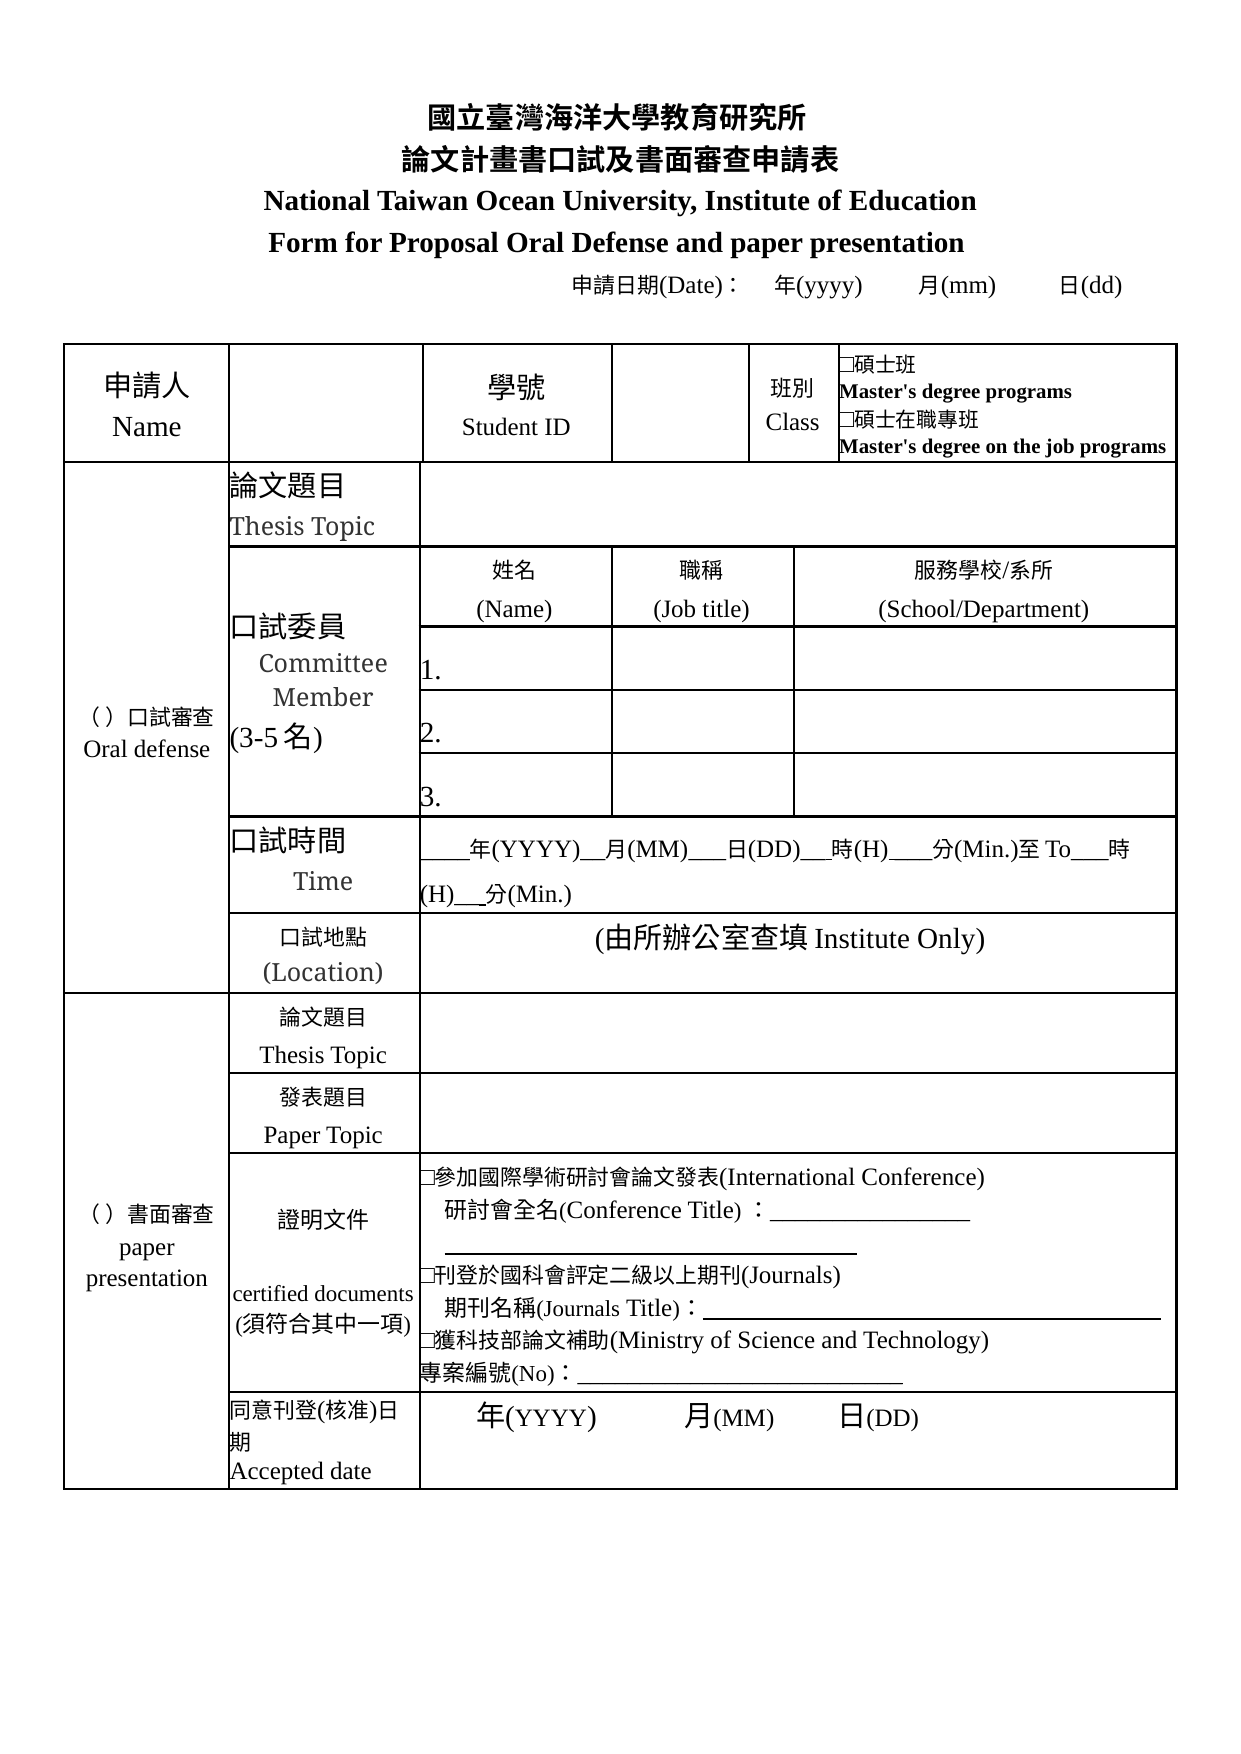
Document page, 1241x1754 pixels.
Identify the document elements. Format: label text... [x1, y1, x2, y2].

table_cell 發表題目 Paper Topic [230, 1074, 419, 1152]
table_cell 論文題目 Thesis Topic [230, 994, 419, 1072]
table_cell [421, 463, 1175, 545]
text National Taiwan Ocean University, Institute of Education [118, 179, 1122, 217]
table_header 申請人 Name [65, 345, 228, 461]
table_cell 同意刊登(核准)日期 Accepted date [230, 1393, 419, 1488]
table_cell 口試地點 (Location) [230, 914, 419, 992]
table_cell □參加國際學術研討會論文發表(International Conference) 研討會全名(Conference Title) ：________________ □刊登於國科會評定二級以上期刊(Journals) 期刊名稱(Journals Title)： □獲科技部論文補助(Ministry of Science and Technology) 專案編號(No)：__________________________ [421, 1154, 1175, 1391]
table_cell [421, 1074, 1175, 1152]
table_header □碩士班 Master's degree programs □碩士在職專班 Master's degree on the job programs [840, 345, 1175, 461]
table_cell 職稱 (Job title) [613, 548, 793, 625]
text 國立臺灣海洋大學教育研究所 [118, 94, 1122, 137]
table_cell [421, 994, 1175, 1072]
table_cell 服務學校/系所 (School/Department) [795, 548, 1175, 625]
text 申請日期(Date)： 年(yyyy) 月(mm) 日(dd) [118, 258, 1122, 300]
text Form for Proposal Oral Defense and paper presentation [118, 217, 1122, 258]
table_cell [795, 754, 1175, 815]
table_cell (由所辦公室查填Institute Only) [421, 914, 1175, 992]
table_cell [613, 691, 793, 752]
table_cell （ ）書面審查 paper presentation [65, 994, 228, 1488]
table_cell 口試時間 Time [230, 818, 419, 912]
table_cell 3. [421, 754, 611, 815]
table_cell [795, 691, 1175, 752]
table_cell 1. [421, 628, 611, 689]
table_header 學號 Student ID [424, 345, 611, 461]
table_cell 論文題目 Thesis Topic [230, 463, 419, 545]
table_header 班別 Class [750, 345, 838, 461]
table_cell 姓名 (Name) [421, 548, 611, 625]
table_cell 年(YYYY) 月(MM) 日(DD) [421, 1393, 1175, 1488]
table_cell 證明文件 certified documents (須符合其中一項) [230, 1154, 419, 1391]
text 論文計畫書口試及書面審查申請表 [118, 137, 1122, 179]
table_cell [613, 754, 793, 815]
table_header [613, 345, 748, 461]
table_cell 2. [421, 691, 611, 752]
table_cell ____年(YYYY)__月(MM)___日(DD)__ 時(H) ___分(Min.)至To___時(H)__ 分(Min.) [421, 818, 1175, 912]
table_cell [613, 628, 793, 689]
table_header [230, 345, 422, 461]
table_cell （ ）口試審查 Oral defense [65, 463, 228, 992]
table_cell 口試委員 Committee Member (3-5名) [230, 548, 419, 815]
table_cell [795, 628, 1175, 689]
